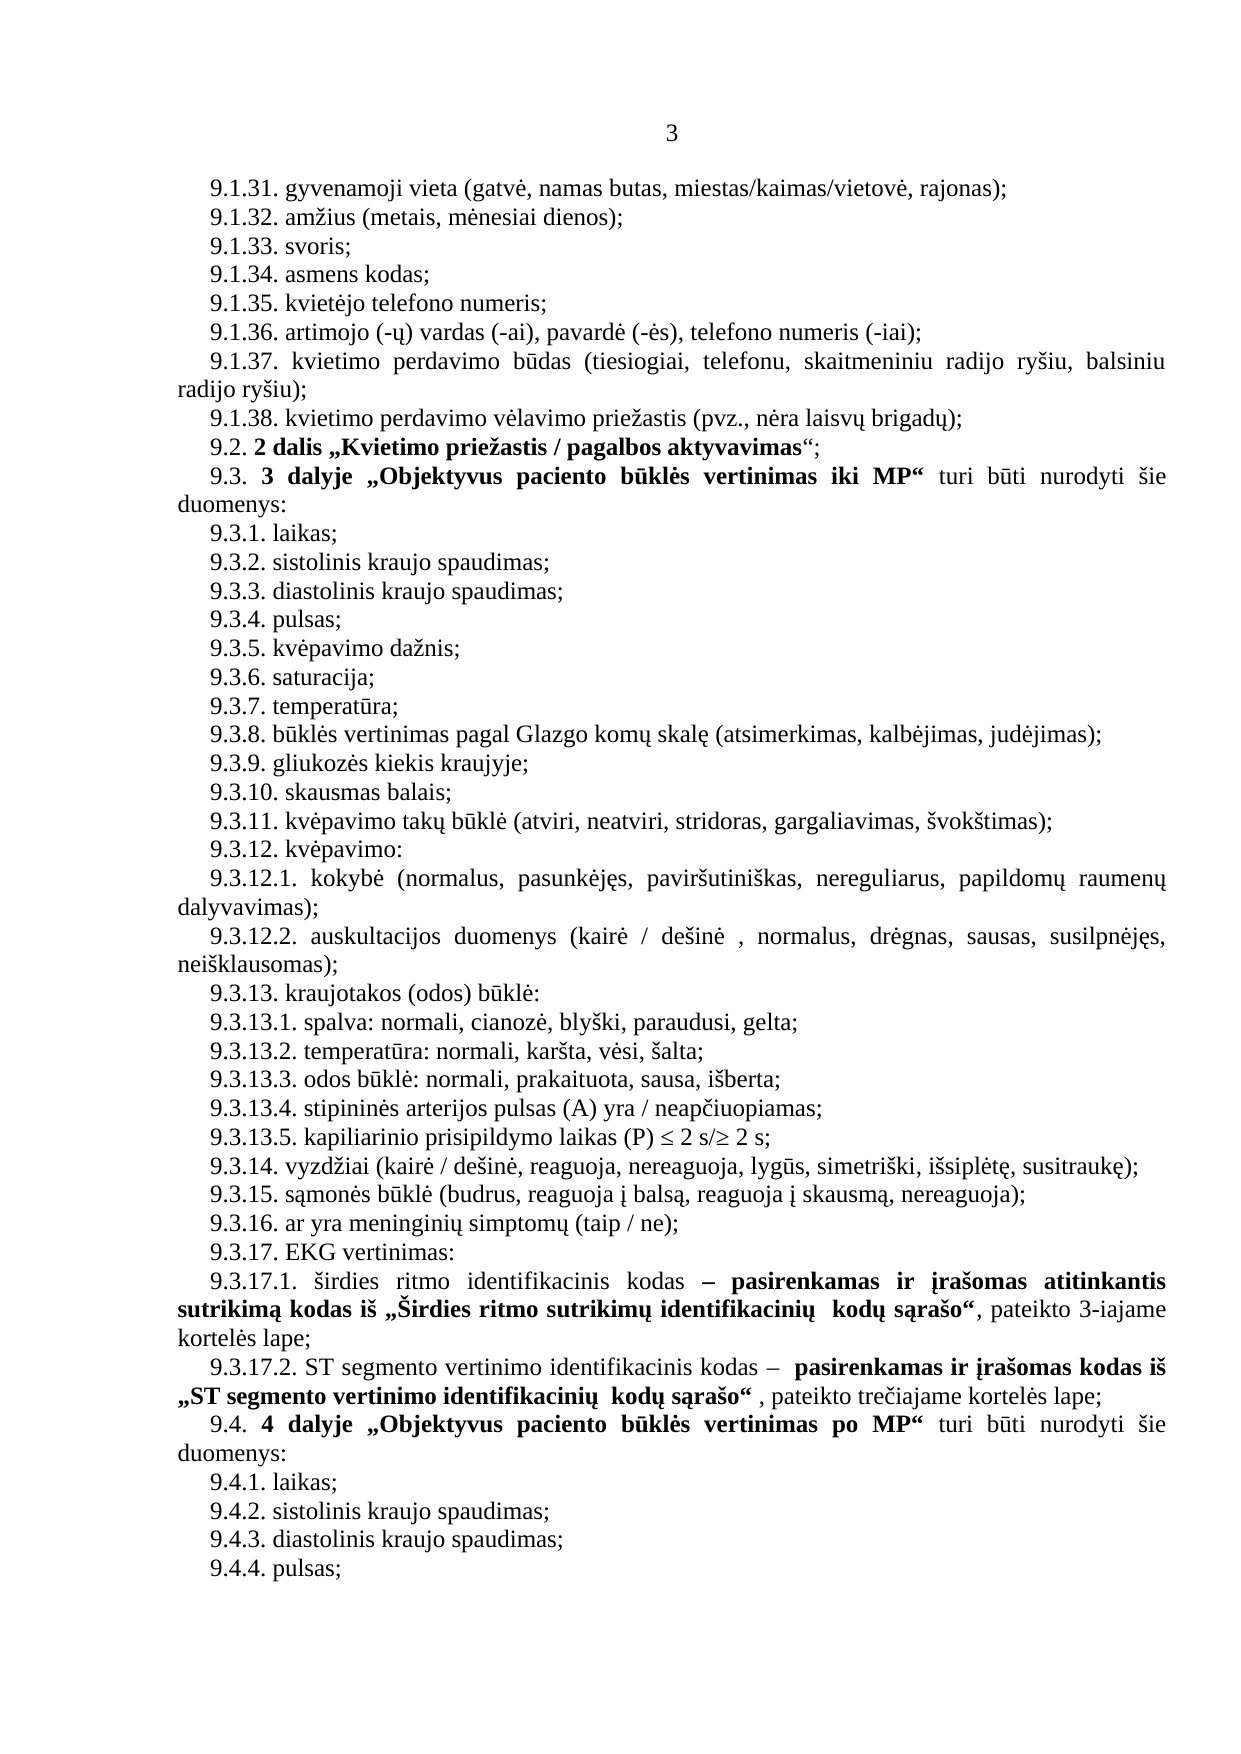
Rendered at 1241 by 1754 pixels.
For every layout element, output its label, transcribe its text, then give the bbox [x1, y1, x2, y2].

text 9.3.5. kvėpavimo dažnis; [177, 633, 1167, 662]
text 9.3.17. EKG vertinimas: [177, 1237, 1167, 1266]
text 9.3.16. ar yra meninginių simptomų (taip / ne); [177, 1208, 1167, 1237]
text 9.1.34. asmens kodas; [177, 259, 1167, 288]
text 9.3.6. saturacija; [177, 662, 1167, 691]
text 9.3.15. sąmonės būklė (budrus, reaguoja į balsą, reaguoja į skausmą, nereaguoja); [177, 1179, 1167, 1208]
text 9.3.17.1. širdies ritmo identifikacinis kodas – pasirenkamas ir įrašomas atitinkantis sutrikimą kodas iš „Širdies ritmo sutrikimų identifikacinių kodų sąrašo“, pateikto 3-iajame kortelės lape; [177, 1266, 1167, 1352]
text 9.3.17.2. ST segmento vertinimo identifikacinis kodas – pasirenkamas ir įrašomas kodas iš „ST segmento vertinimo identifikacinių kodų sąrašo“ , pateikto trečiajame kortelės lape; [177, 1352, 1167, 1409]
text 9.3.12.2. auskultacijos duomenys (kairė / dešinė , normalus, drėgnas, sausas, susilpnėjęs, neišklausomas); [177, 921, 1167, 978]
text 9.3.13.2. temperatūra: normali, karšta, vėsi, šalta; [177, 1036, 1167, 1064]
text 9.1.38. kvietimo perdavimo vėlavimo priežastis (pvz., nėra laisvų brigadų); [177, 403, 1167, 432]
text 9.3.1. laikas; [177, 518, 1167, 547]
text 9.2. 2 dalis „Kvietimo priežastis / pagalbos aktyvavimas“; [177, 432, 1167, 461]
text 9.3.13. kraujotakos (odos) būklė: [177, 978, 1167, 1007]
text 9.4.3. diastolinis kraujo spaudimas; [177, 1524, 1167, 1553]
text 9.1.33. svoris; [177, 231, 1167, 259]
text 9.1.32. amžius (metais, mėnesiai dienos); [177, 202, 1167, 231]
text 9.3.4. pulsas; [177, 604, 1167, 633]
text 9.3.9. gliukozės kiekis kraujyje; [177, 748, 1167, 777]
text 9.1.36. artimojo (-ų) vardas (-ai), pavardė (-ės), telefono numeris (-iai); [177, 317, 1167, 346]
text 9.1.31. gyvenamoji vieta (gatvė, namas butas, miestas/kaimas/vietovė, rajonas); [177, 173, 1167, 202]
text 9.3.2. sistolinis kraujo spaudimas; [177, 547, 1167, 576]
text 9.3.12. kvėpavimo: [177, 834, 1167, 863]
text 9.3.8. būklės vertinimas pagal Glazgo komų skalę (atsimerkimas, kalbėjimas, judėjimas); [177, 719, 1167, 748]
text 9.1.35. kvietėjo telefono numeris; [177, 288, 1167, 317]
text 9.1.37. kvietimo perdavimo būdas (tiesiogiai, telefonu, skaitmeniniu radijo ryšiu, balsiniu radijo ryšiu); [177, 346, 1167, 403]
text 9.4. 4 dalyje „Objektyvus paciento būklės vertinimas po MP“ turi būti nurodyti šie duomenys: [177, 1409, 1167, 1467]
text 9.3.11. kvėpavimo takų būklė (atviri, neatviri, stridoras, gargaliavimas, švokštimas); [177, 806, 1167, 834]
text 9.3.13.4. stipininės arterijos pulsas (A) yra / neapčiuopiamas; [177, 1093, 1167, 1122]
text 9.3.13.5. kapiliarinio prisipildymo laikas (P) ≤ 2 s/≥ 2 s; [177, 1122, 1167, 1151]
text 9.3.3. diastolinis kraujo spaudimas; [177, 576, 1167, 604]
text 9.3.12.1. kokybė (normalus, pasunkėjęs, paviršutiniškas, nereguliarus, papildomų raumenų dalyvavimas); [177, 863, 1167, 921]
text 9.3.10. skausmas balais; [177, 777, 1167, 806]
text 9.3.13.1. spalva: normali, cianozė, blyški, paraudusi, gelta; [177, 1007, 1167, 1036]
text 9.3.13.3. odos būklė: normali, prakaituota, sausa, išberta; [177, 1064, 1167, 1093]
text 9.3.7. temperatūra; [177, 691, 1167, 719]
text 9.4.1. laikas; [177, 1467, 1167, 1496]
text 9.3. 3 dalyje „Objektyvus paciento būklės vertinimas iki MP“ turi būti nurodyti šie duomenys: [177, 461, 1167, 518]
text 9.4.2. sistolinis kraujo spaudimas; [177, 1496, 1167, 1524]
text 9.4.4. pulsas; [177, 1553, 1167, 1582]
text 9.3.14. vyzdžiai (kairė / dešinė, reaguoja, nereaguoja, lygūs, simetriški, išsiplėtę, susitraukę); [177, 1151, 1167, 1179]
